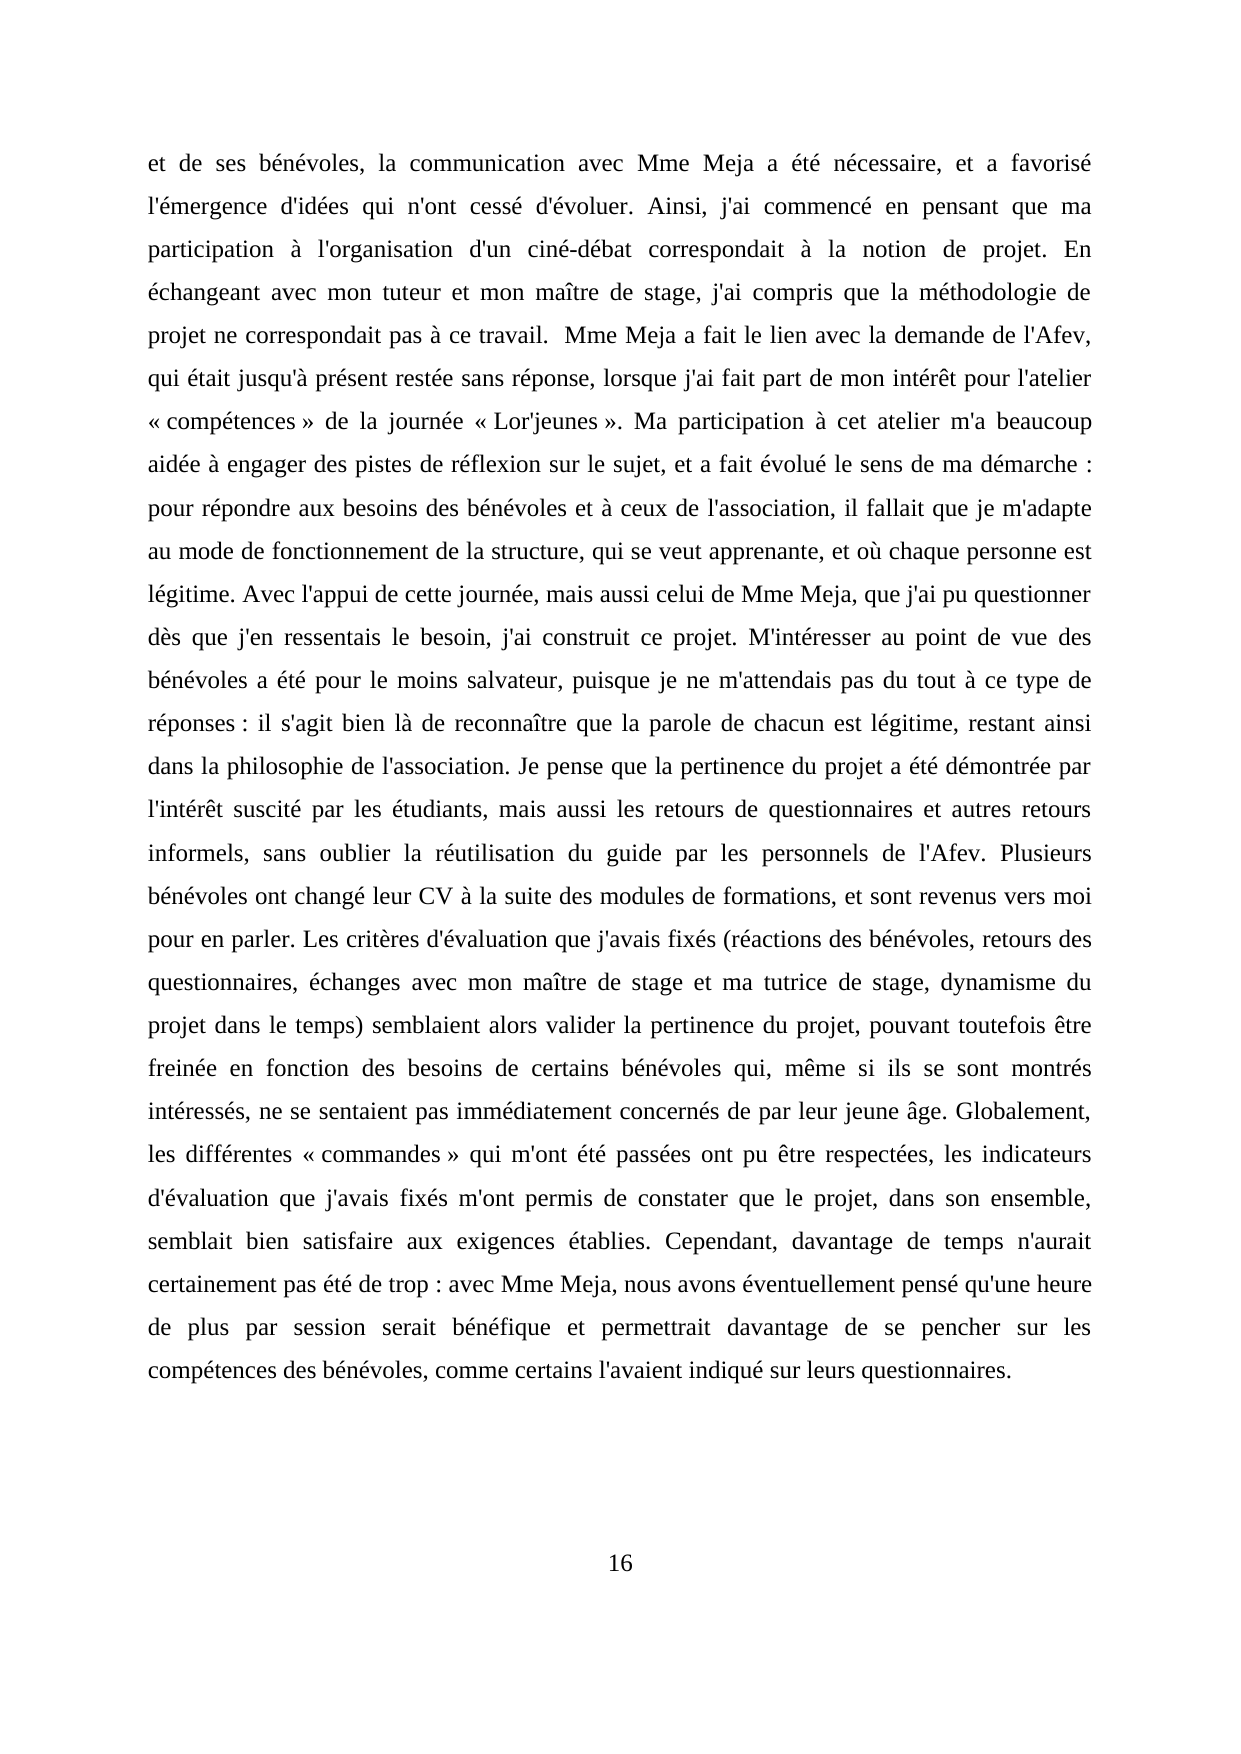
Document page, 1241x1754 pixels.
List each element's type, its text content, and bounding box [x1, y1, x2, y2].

text et de ses bénévoles, la communication avec Mme Meja a été nécessaire, et a favorisé l'émergence d'idées qui n'ont cessé d'évoluer. Ainsi, j'ai commencé en pensant que ma participation à l'organisation d'un ciné-débat correspondait à la notion de projet. En échangeant avec mon tuteur et mon maître de stage, j'ai compris que la méthodologie de projet ne correspondait pas à ce travail. Mme Meja a fait le lien avec la demande de l'Afev, qui était jusqu'à présent restée sans réponse, lorsque j'ai fait part de mon intérêt pour l'atelier « compétences » de la journée « Lor'jeunes ». Ma participation à cet atelier m'a beaucoup aidée à engager des pistes de réflexion sur le sujet, et a fait évolué le sens de ma démarche : pour répondre aux besoins des bénévoles et à ceux de l'association, il fallait que je m'adapte au mode de fonctionnement de la structure, qui se veut apprenante, et où chaque personne est légitime. Avec l'appui de cette journée, mais aussi celui de Mme Meja, que j'ai pu questionner dès que j'en ressentais le besoin, j'ai construit ce projet. M'intéresser au point de vue des bénévoles a été pour le moins salvateur, puisque je ne m'attendais pas du tout à ce type de réponses : il s'agit bien là de reconnaître que la parole de chacun est légitime, restant ainsi dans la philosophie de l'association. Je pense que la pertinence du projet a été démontrée par l'intérêt suscité par les étudiants, mais aussi les retours de questionnaires et autres retours informels, sans oublier la réutilisation du guide par les personnels de l'Afev. Plusieurs bénévoles ont changé leur CV à la suite des modules de formations, et sont revenus vers moi pour en parler. Les critères d'évaluation que j'avais fixés (réactions des bénévoles, retours des questionnaires, échanges avec mon maître de stage et ma tutrice de stage, dynamisme du projet dans le temps) semblaient alors valider la pertinence du projet, pouvant toutefois être freinée en fonction des besoins de certains bénévoles qui, même si ils se sont montrés intéressés, ne se sentaient pas immédiatement concernés de par leur jeune âge. Globalement, les différentes « commandes » qui m'ont été passées ont pu être respectées, les indicateurs d'évaluation que j'avais fixés m'ont permis de constater que le projet, dans son ensemble, semblait bien satisfaire aux exigences établies. Cependant, davantage de temps n'aurait certainement pas été de trop : avec Mme Meja, nous avons éventuellement pensé qu'une heure de plus par session serait bénéfique et permettrait davantage de se pencher sur les compétences des bénévoles, comme certains l'avaient indiqué sur leurs questionnaires. [148, 148, 1093, 1384]
